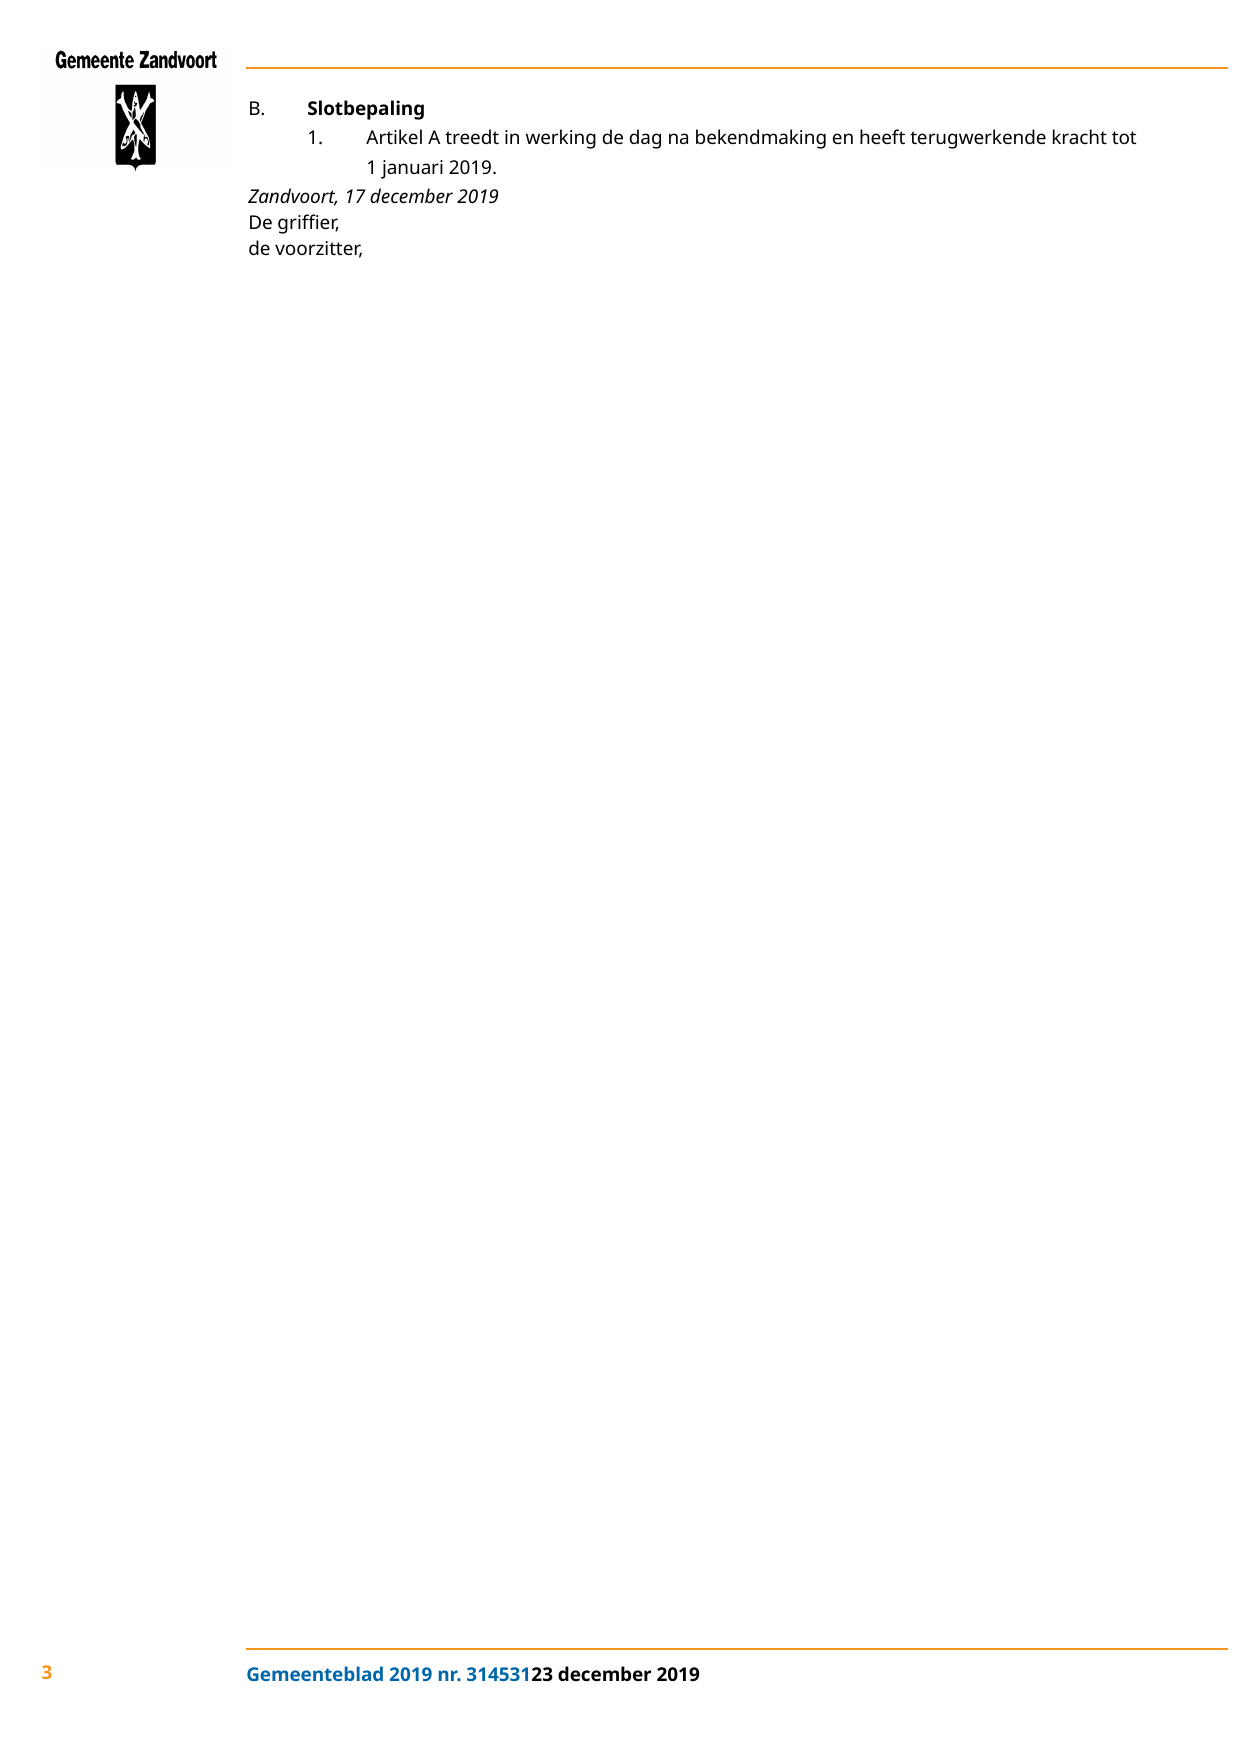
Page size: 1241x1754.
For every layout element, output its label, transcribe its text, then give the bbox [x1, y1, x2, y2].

picture [41, 47, 231, 172]
text De griffier, [248, 209, 1152, 235]
text de voorzitter, [248, 235, 1152, 261]
list Slotbepaling [248, 95, 1152, 121]
list Artikel A treedt in werking de dag na bekendmaking en heeft terugwerkende kracht tot 1 januari 2019. [307, 124, 1152, 180]
text Zandvoort, 17 december 2019 [248, 183, 1152, 209]
